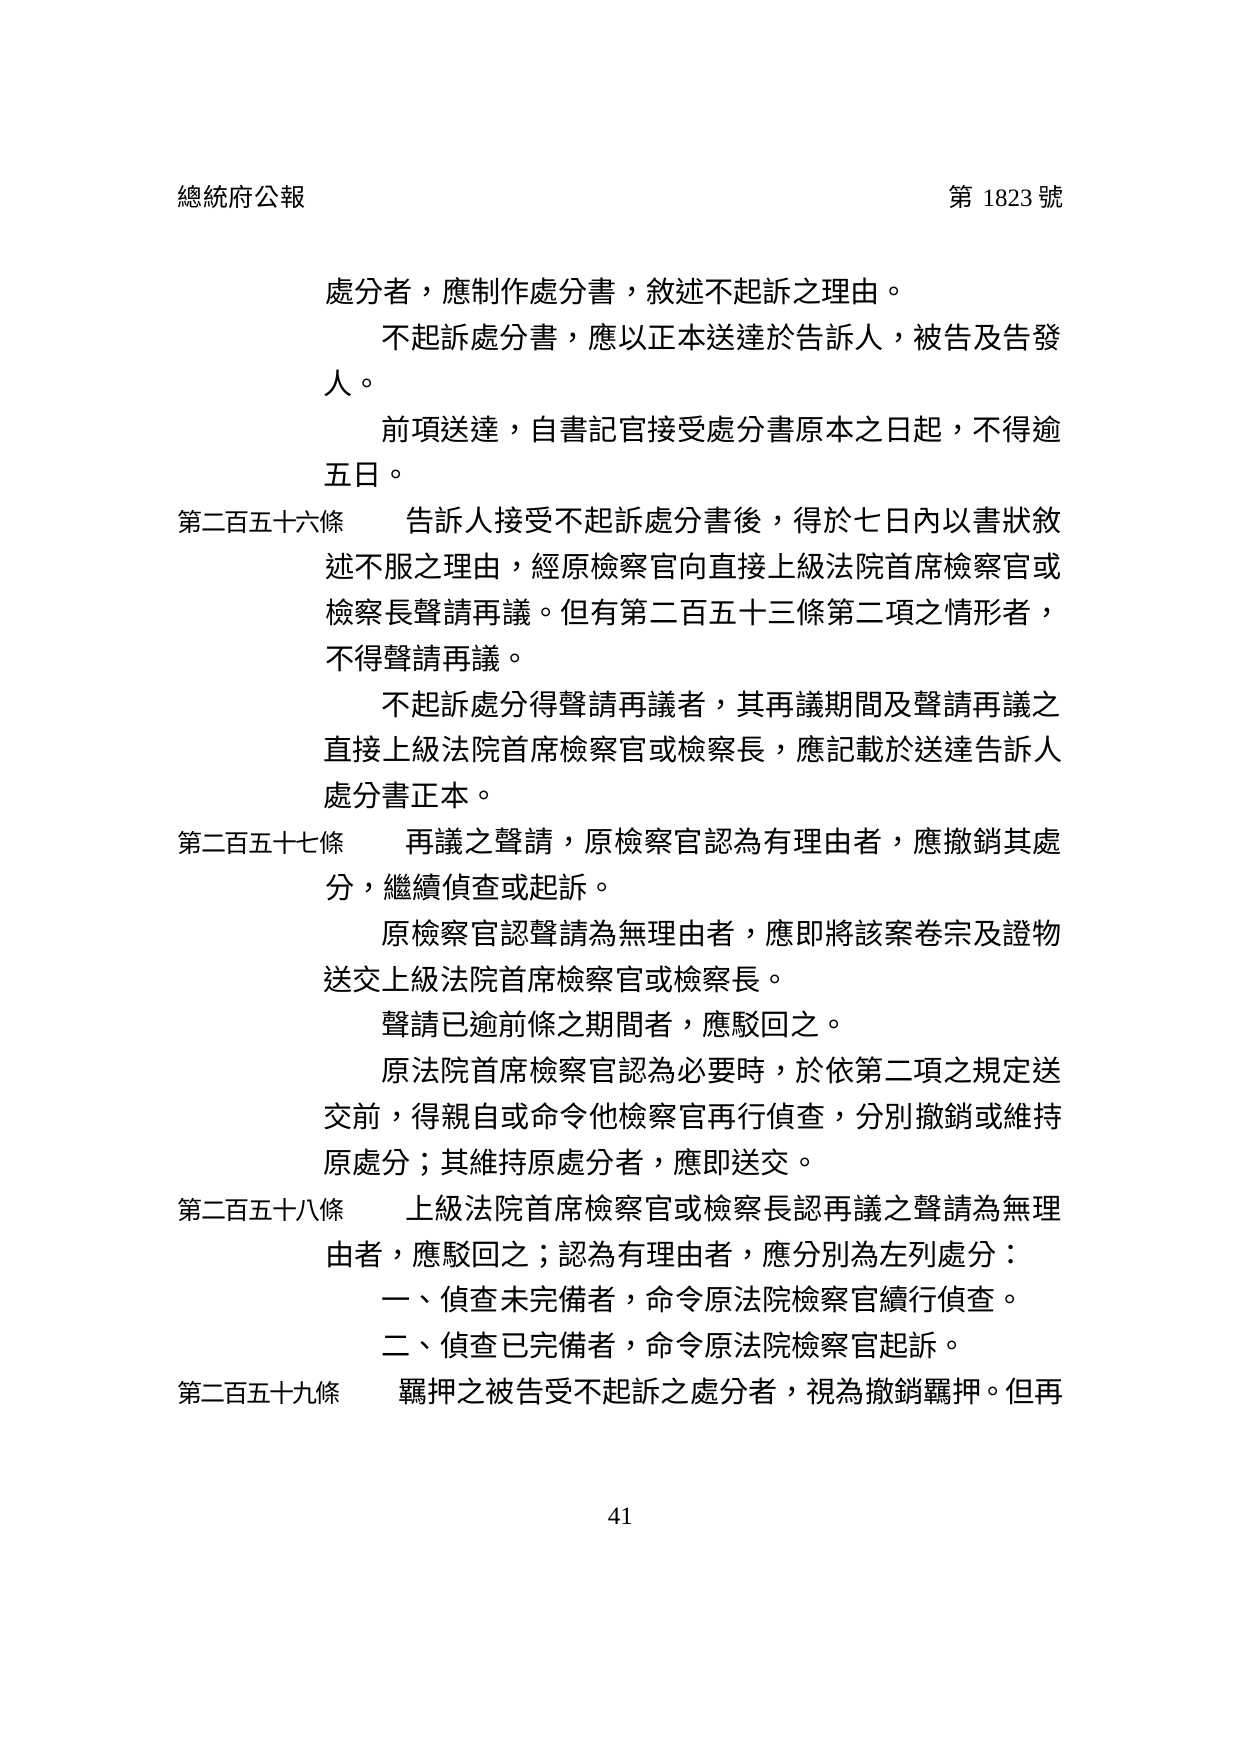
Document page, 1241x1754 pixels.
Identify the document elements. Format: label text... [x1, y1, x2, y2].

text 二、偵查已完備者，命令原法院檢察官起訴。 [381, 1320, 1063, 1366]
text 原檢察官認聲請為無理由者，應即將該案卷宗及證物送交上級法院首席檢察官或檢察長。 [323, 907, 1063, 999]
text 第二百五十八條 上級法院首席檢察官或檢察長認再議之聲請為無理由者，應駁回之；認為有理由者，應分別為左列處分： [177, 1182, 1063, 1274]
text 聲請已逾前條之期間者，應駁回之。 [323, 999, 1063, 1045]
text 處分者，應制作處分書，敘述不起訴之理由。 [177, 266, 1063, 312]
text 不起訴處分書，應以正本送達於告訴人，被告及告發人。 [323, 312, 1063, 403]
text 第二百五十七條 再議之聲請，原檢察官認為有理由者，應撤銷其處分，繼續偵查或起訴。 [177, 816, 1063, 907]
text 不起訴處分得聲請再議者，其再議期間及聲請再議之直接上級法院首席檢察官或檢察長，應記載於送達告訴人處分書正本。 [323, 678, 1063, 816]
text 原法院首席檢察官認為必要時，於依第二項之規定送交前，得親自或命令他檢察官再行偵查，分別撤銷或維持原處分；其維持原處分者，應即送交。 [323, 1045, 1063, 1182]
text 前項送達，自書記官接受處分書原本之日起，不得逾五日。 [323, 403, 1063, 495]
text 第二百五十九條 羈押之被告受不起訴之處分者，視為撤銷羈押。但再 [177, 1366, 1063, 1412]
text 第二百五十六條 告訴人接受不起訴處分書後，得於七日內以書狀敘述不服之理由，經原檢察官向直接上級法院首席檢察官或檢察長聲請再議。但有第二百五十三條第二項之情形者，不得聲請再議。 [177, 495, 1063, 678]
text 一、偵查未完備者，命令原法院檢察官續行偵查。 [381, 1274, 1063, 1320]
